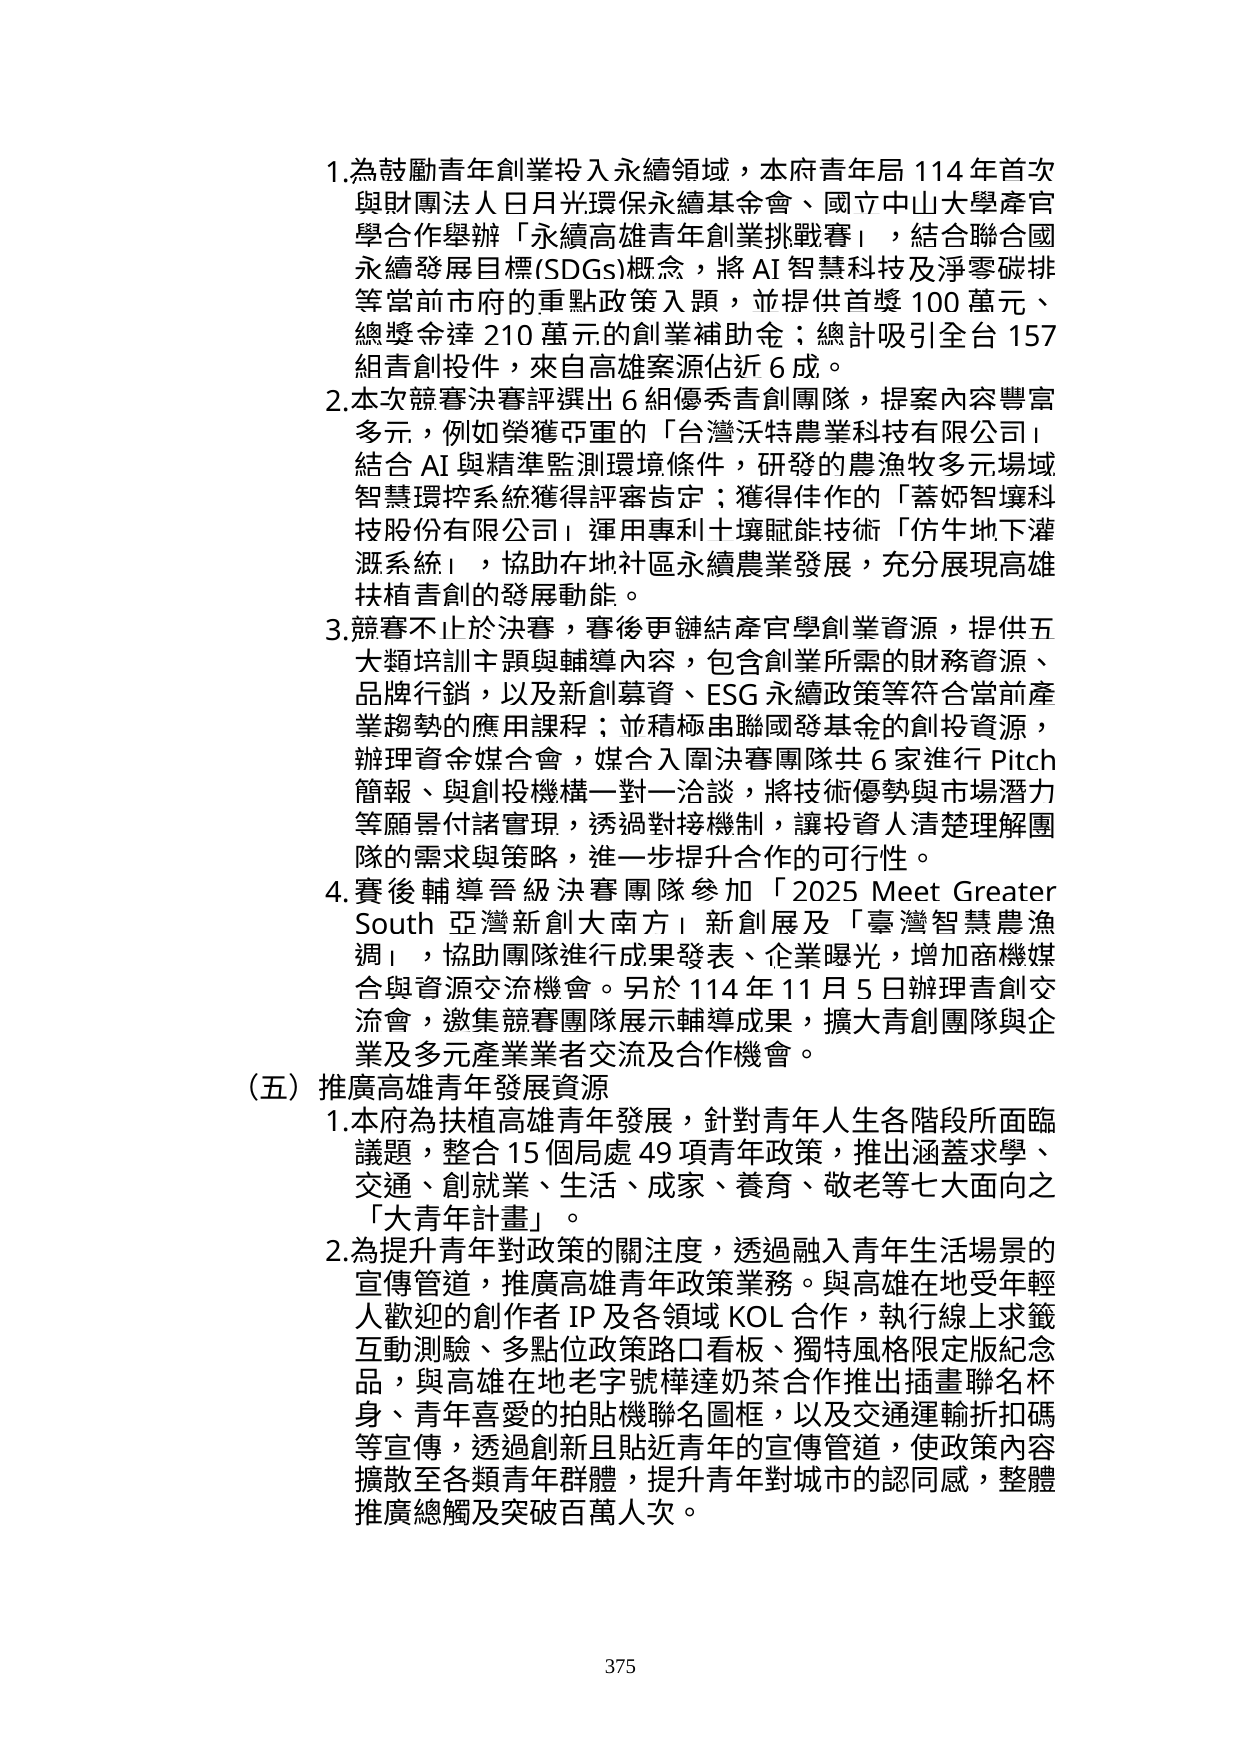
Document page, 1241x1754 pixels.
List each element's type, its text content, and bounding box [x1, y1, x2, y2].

text （五）推廣高雄青年發展資源 [230, 1072, 1057, 1105]
text 2.本次競賽決賽評選出6組優秀青創團隊，提案內容豐富多元，例如榮獲亞軍的「台灣沃特農業科技有限公司」結合AI與精準監測環境條件，研發的農漁牧多元場域智慧環控系統獲得評審肯定；獲得佳作的「蓋婭智壤科技股份有限公司」運用專利土壤賦能技術「仿生地下灌溉系統」，協助在地社區永續農業發展，充分展現高雄扶植青創的發展動能。 [325, 385, 1057, 614]
text 3.競賽不止於決賽，賽後更鏈結產官學創業資源，提供五大類培訓主題與輔導內容，包含創業所需的財務資源、品牌行銷，以及新創募資、ESG永續政策等符合當前產業趨勢的應用課程；並積極串聯國發基金的創投資源，辦理資金媒合會，媒合入圍決賽團隊共6家進行Pitch簡報、與創投機構一對一洽談，將技術優勢與市場潛力等願景付諸實現，透過對接機制，讓投資人清楚理解團隊的需求與策略，進一步提升合作的可行性。 [325, 614, 1057, 876]
text 1.為鼓勵青年創業投入永續領域，本府青年局114年首次與財團法人日月光環保永續基金會、國立中山大學產官學合作舉辦「永續高雄青年創業挑戰賽」，結合聯合國永續發展目標(SDGs)概念，將AI智慧科技及淨零碳排等當前市府的重點政策入題，並提供首獎100萬元、總獎金達210萬元的創業補助金；總計吸引全台157組青創投件，來自高雄案源佔近6成。 [325, 156, 1057, 385]
text 4.賽後輔導晉級決賽團隊參加「2025 Meet Greater South 亞灣新創大南方」新創展及「臺灣智慧農漁週」，協助團隊進行成果發表、企業曝光，增加商機媒合與資源交流機會。另於114年11月5日辦理青創交流會，邀集競賽團隊展示輔導成果，擴大青創團隊與企業及多元產業業者交流及合作機會。 [325, 876, 1057, 1072]
text 2.為提升青年對政策的關注度，透過融入青年生活場景的宣傳管道，推廣高雄青年政策業務。與高雄在地受年輕人歡迎的創作者IP及各領域KOL合作，執行線上求籤互動測驗、多點位政策路口看板、獨特風格限定版紀念品，與高雄在地老字號樺達奶茶合作推出插畫聯名杯身、青年喜愛的拍貼機聯名圖框，以及交通運輸折扣碼等宣傳，透過創新且貼近青年的宣傳管道，使政策內容擴散至各類青年群體，提升青年對城市的認同感，整體推廣總觸及突破百萬人次。 [325, 1236, 1057, 1530]
text 1.本府為扶植高雄青年發展，針對青年人生各階段所面臨議題，整合15個局處49項青年政策，推出涵蓋求學、交通、創就業、生活、成家、養育、敬老等七大面向之「大青年計畫」。 [325, 1105, 1057, 1236]
